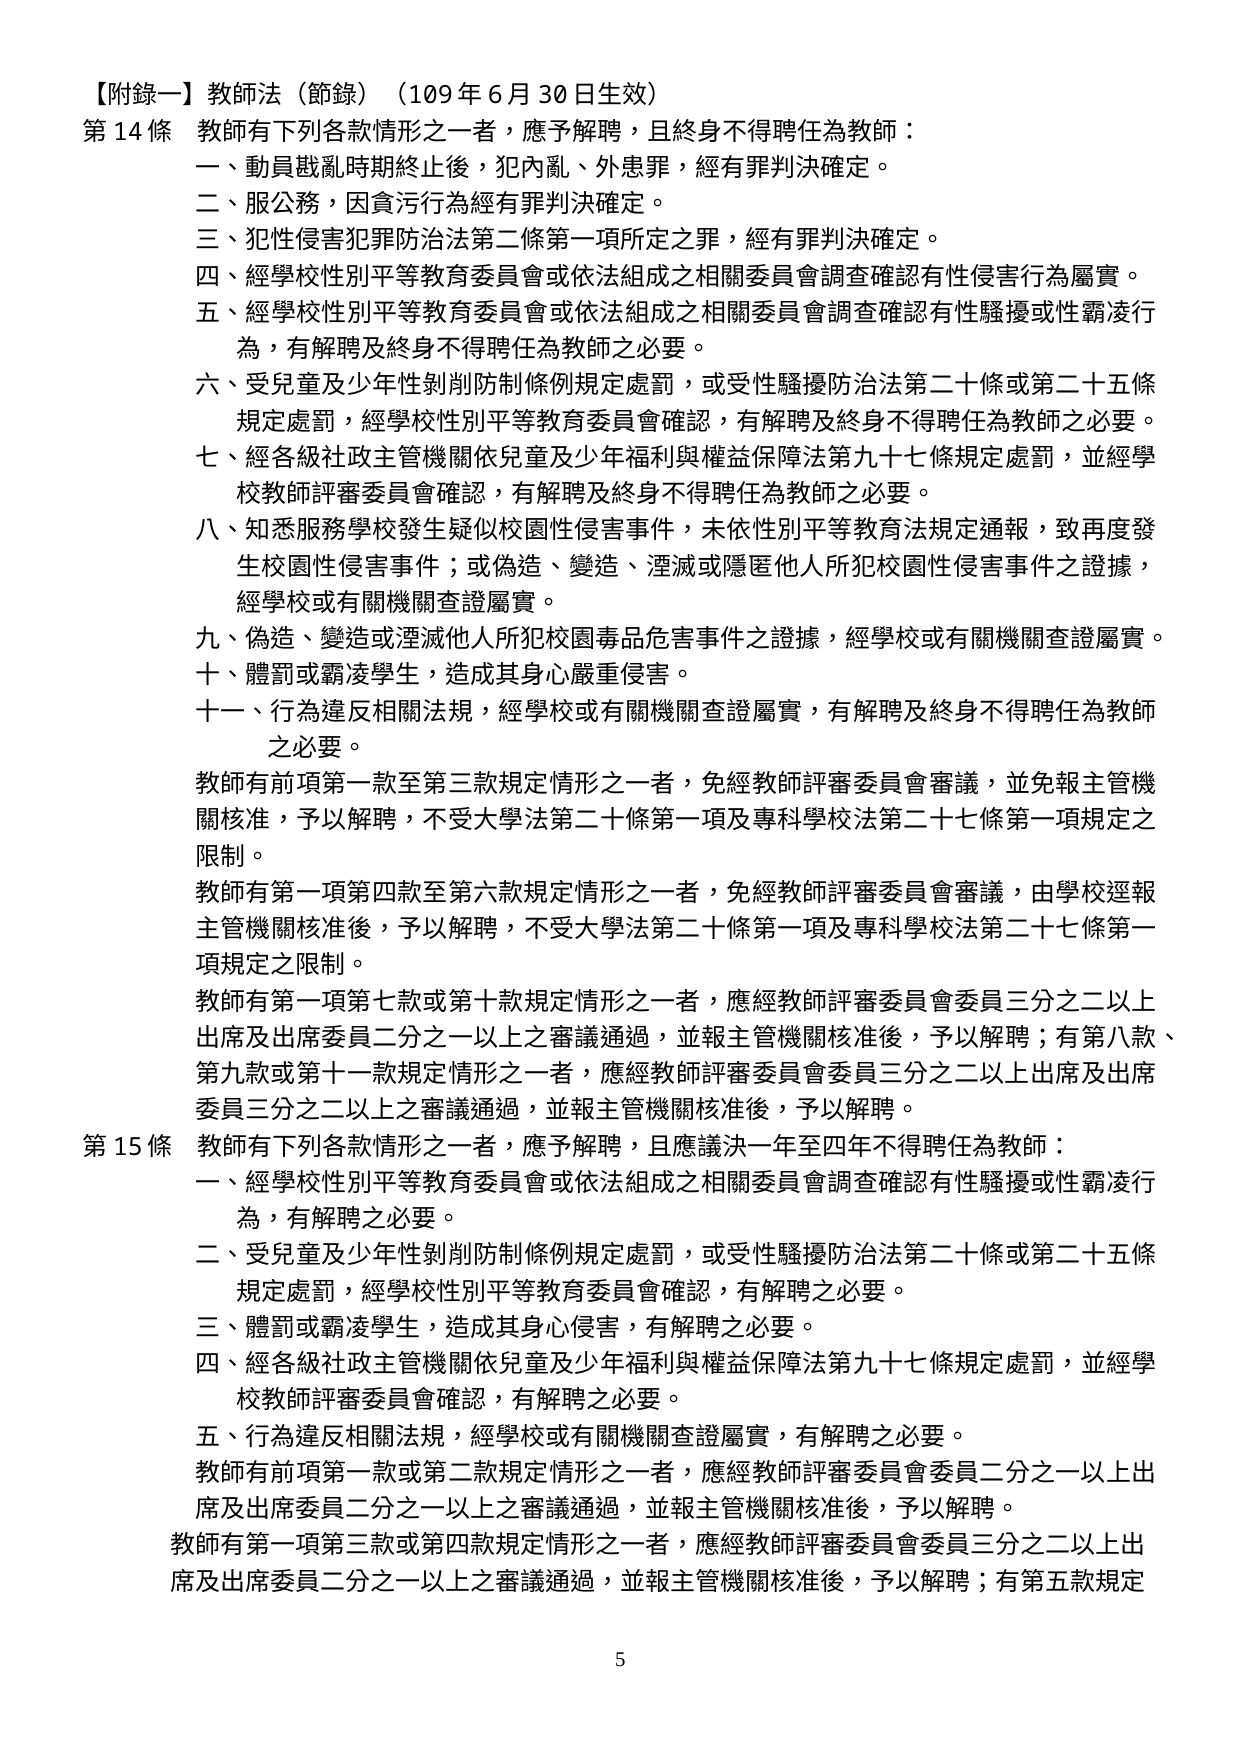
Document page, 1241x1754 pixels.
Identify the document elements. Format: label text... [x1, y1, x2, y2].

text 四、經各級社政主管機關依兒童及少年福利與權益保障法第九十七條規定處罰，並經學校教師評審委員會確認，有解聘之必要。 [195, 1344, 1157, 1416]
text 八、知悉服務學校發生疑似校園性侵害事件，未依性別平等教育法規定通報，致再度發生校園性侵害事件；或偽造、變造、湮滅或隱匿他人所犯校園性侵害事件之證據，經學校或有關機關查證屬實。 [195, 510, 1157, 619]
text 教師有前項第一款至第三款規定情形之一者，免經教師評審委員會審議，並免報主管機關核准，予以解聘，不受大學法第二十條第一項及專科學校法第二十七條第一項規定之限制。 [195, 764, 1157, 872]
text 二、受兒童及少年性剝削防制條例規定處罰，或受性騷擾防治法第二十條或第二十五條規定處罰，經學校性別平等教育委員會確認，有解聘之必要。 [195, 1235, 1157, 1307]
text 第15條 教師有下列各款情形之一者，應予解聘，且應議決一年至四年不得聘任為教師： [83, 1126, 1157, 1162]
text 六、受兒童及少年性剝削防制條例規定處罰，或受性騷擾防治法第二十條或第二十五條規定處罰，經學校性別平等教育委員會確認，有解聘及終身不得聘任為教師之必要。 [195, 365, 1157, 437]
text 三、體罰或霸凌學生，造成其身心侵害，有解聘之必要。 [195, 1307, 1157, 1344]
text 七、經各級社政主管機關依兒童及少年福利與權益保障法第九十七條規定處罰，並經學校教師評審委員會確認，有解聘及終身不得聘任為教師之必要。 [195, 437, 1157, 510]
text 十一、行為違反相關法規，經學校或有關機關查證屬實，有解聘及終身不得聘任為教師之必要。 [195, 691, 1157, 764]
text 四、經學校性別平等教育委員會或依法組成之相關委員會調查確認有性侵害行為屬實。 [195, 256, 1157, 292]
text 教師有前項第一款或第二款規定情形之一者，應經教師評審委員會委員二分之一以上出席及出席委員二分之一以上之審議通過，並報主管機關核准後，予以解聘。 [195, 1452, 1157, 1525]
text 五、經學校性別平等教育委員會或依法組成之相關委員會調查確認有性騷擾或性霸凌行為，有解聘及終身不得聘任為教師之必要。 [195, 292, 1157, 365]
text 教師有第一項第四款至第六款規定情形之一者，免經教師評審委員會審議，由學校逕報主管機關核准後，予以解聘，不受大學法第二十條第一項及專科學校法第二十七條第一項規定之限制。 [195, 872, 1157, 981]
text 教師有第一項第七款或第十款規定情形之一者，應經教師評審委員會委員三分之二以上出席及出席委員二分之一以上之審議通過，並報主管機關核准後，予以解聘；有第八款、第九款或第十一款規定情形之一者，應經教師評審委員會委員三分之二以上出席及出席委員三分之二以上之審議通過，並報主管機關核准後，予以解聘。 [195, 981, 1157, 1126]
text 三、犯性侵害犯罪防治法第二條第一項所定之罪，經有罪判決確定。 [195, 220, 1157, 256]
text 九、偽造、變造或湮滅他人所犯校園毒品危害事件之證據，經學校或有關機關查證屬實。 [195, 619, 1157, 655]
text 第14條 教師有下列各款情形之一者，應予解聘，且終身不得聘任為教師： [83, 111, 1157, 147]
text 五、行為違反相關法規，經學校或有關機關查證屬實，有解聘之必要。 [195, 1416, 1157, 1452]
text 二、服公務，因貪污行為經有罪判決確定。 [195, 184, 1157, 220]
text 【附錄一】教師法（節錄）（109年6月30日生效） [83, 75, 1157, 111]
text 一、動員戡亂時期終止後，犯內亂、外患罪，經有罪判決確定。 [195, 147, 1157, 184]
text 十、體罰或霸凌學生，造成其身心嚴重侵害。 [195, 655, 1157, 691]
text 一、經學校性別平等教育委員會或依法組成之相關委員會調查確認有性騷擾或性霸凌行為，有解聘之必要。 [195, 1162, 1157, 1235]
text 教師有第一項第三款或第四款規定情形之一者，應經教師評審委員會委員三分之二以上出席及出席委員二分之一以上之審議通過，並報主管機關核准後，予以解聘；有第五款規定情形者，應經教師評審委員會委員三分之二以上出席及出席委員三分之二以上之審議通過，並報主管機關核准後，予以解聘。 [170, 1525, 1157, 1597]
